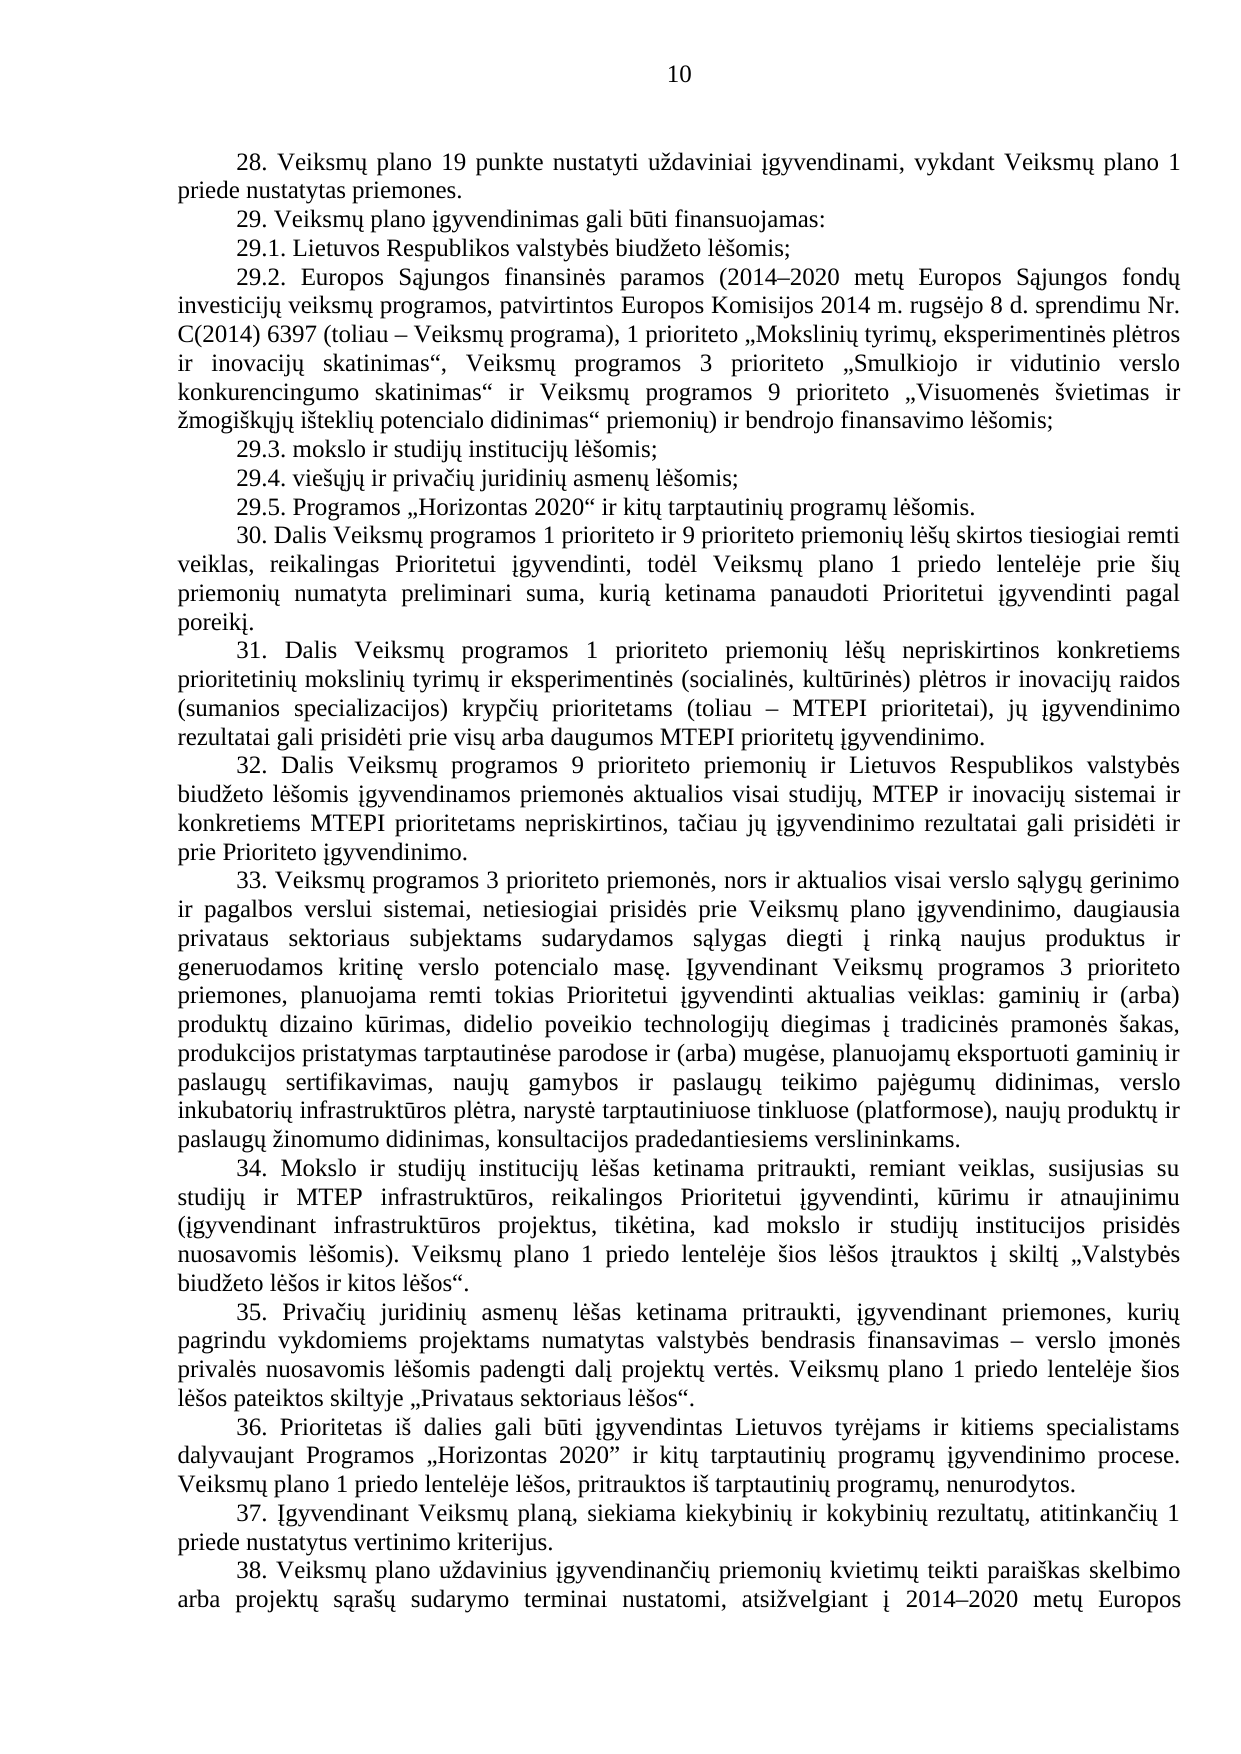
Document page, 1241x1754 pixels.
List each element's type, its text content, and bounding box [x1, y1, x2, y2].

text 30. Dalis Veiksmų programos 1 prioriteto ir 9 prioriteto priemonių lėšų skirtos tiesiogiai remti veiklas, reikalingas Prioritetui įgyvendinti, todėl Veiksmų plano 1 priedo lentelėje prie šių priemonių numatyta preliminari suma, kurią ketinama panaudoti Prioritetui įgyvendinti pagal poreikį. [177, 521, 1181, 636]
text 29. Veiksmų plano įgyvendinimas gali būti finansuojamas: [177, 204, 1181, 233]
text 34. Mokslo ir studijų institucijų lėšas ketinama pritraukti, remiant veiklas, susijusias su studijų ir MTEP infrastruktūros, reikalingos Prioritetui įgyvendinti, kūrimu ir atnaujinimu (įgyvendinant infrastruktūros projektus, tikėtina, kad mokslo ir studijų institucijos prisidės nuosavomis lėšomis). Veiksmų plano 1 priedo lentelėje šios lėšos įtrauktos į skiltį „Valstybės biudžeto lėšos ir kitos lėšos“. [177, 1153, 1181, 1297]
text 35. Privačių juridinių asmenų lėšas ketinama pritraukti, įgyvendinant priemones, kurių pagrindu vykdomiems projektams numatytas valstybės bendrasis finansavimas – verslo įmonės privalės nuosavomis lėšomis padengti dalį projektų vertės. Veiksmų plano 1 priedo lentelėje šios lėšos pateiktos skiltyje „Privataus sektoriaus lėšos“. [177, 1297, 1181, 1412]
text 38. Veiksmų plano uždavinius įgyvendinančių priemonių kvietimų teikti paraiškas skelbimo arba projektų sąrašų sudarymo terminai nustatomi, atsižvelgiant į 2014–2020 metų Europos [177, 1556, 1181, 1613]
text 28. Veiksmų plano 19 punkte nustatyti uždaviniai įgyvendinami, vykdant Veiksmų plano 1 priede nustatytas priemones. [177, 147, 1181, 204]
text 29.3. mokslo ir studijų institucijų lėšomis; [177, 434, 1181, 463]
text 37. Įgyvendinant Veiksmų planą, siekiama kiekybinių ir kokybinių rezultatų, atitinkančių 1 priede nustatytus vertinimo kriterijus. [177, 1498, 1181, 1556]
text 29.2. Europos Sąjungos finansinės paramos (2014–2020 metų Europos Sąjungos fondų investicijų veiksmų programos, patvirtintos Europos Komisijos 2014 m. rugsėjo 8 d. sprendimu Nr. C(2014) 6397 (toliau – Veiksmų programa), 1 prioriteto „Mokslinių tyrimų, eksperimentinės plėtros ir inovacijų skatinimas“, Veiksmų programos 3 prioriteto „Smulkiojo ir vidutinio verslo konkurencingumo skatinimas“ ir Veiksmų programos 9 prioriteto „Visuomenės švietimas ir žmogiškųjų išteklių potencialo didinimas“ priemonių) ir bendrojo finansavimo lėšomis; [177, 262, 1181, 434]
text 32. Dalis Veiksmų programos 9 prioriteto priemonių ir Lietuvos Respublikos valstybės biudžeto lėšomis įgyvendinamos priemonės aktualios visai studijų, MTEP ir inovacijų sistemai ir konkretiems MTEPI prioritetams nepriskirtinos, tačiau jų įgyvendinimo rezultatai gali prisidėti ir prie Prioriteto įgyvendinimo. [177, 751, 1181, 866]
text 29.4. viešųjų ir privačių juridinių asmenų lėšomis; [177, 463, 1181, 492]
text 36. Prioritetas iš dalies gali būti įgyvendintas Lietuvos tyrėjams ir kitiems specialistams dalyvaujant Programos „Horizontas 2020” ir kitų tarptautinių programų įgyvendinimo procese. Veiksmų plano 1 priedo lentelėje lėšos, pritrauktos iš tarptautinių programų, nenurodytos. [177, 1412, 1181, 1498]
text 31. Dalis Veiksmų programos 1 prioriteto priemonių lėšų nepriskirtinos konkretiems prioritetinių mokslinių tyrimų ir eksperimentinės (socialinės, kultūrinės) plėtros ir inovacijų raidos (sumanios specializacijos) krypčių prioritetams (toliau – MTEPI prioritetai), jų įgyvendinimo rezultatai gali prisidėti prie visų arba daugumos MTEPI prioritetų įgyvendinimo. [177, 636, 1181, 751]
text 29.1. Lietuvos Respublikos valstybės biudžeto lėšomis; [177, 233, 1181, 262]
text 29.5. Programos „Horizontas 2020“ ir kitų tarptautinių programų lėšomis. [177, 492, 1181, 521]
text 33. Veiksmų programos 3 prioriteto priemonės, nors ir aktualios visai verslo sąlygų gerinimo ir pagalbos verslui sistemai, netiesiogiai prisidės prie Veiksmų plano įgyvendinimo, daugiausia privataus sektoriaus subjektams sudarydamos sąlygas diegti į rinką naujus produktus ir generuodamos kritinę verslo potencialo masę. Įgyvendinant Veiksmų programos 3 prioriteto priemones, planuojama remti tokias Prioritetui įgyvendinti aktualias veiklas: gaminių ir (arba) produktų dizaino kūrimas, didelio poveikio technologijų diegimas į tradicinės pramonės šakas, produkcijos pristatymas tarptautinėse parodose ir (arba) mugėse, planuojamų eksportuoti gaminių ir paslaugų sertifikavimas, naujų gamybos ir paslaugų teikimo pajėgumų didinimas, verslo inkubatorių infrastruktūros plėtra, narystė tarptautiniuose tinkluose (platformose), naujų produktų ir paslaugų žinomumo didinimas, konsultacijos pradedantiesiems verslininkams. [177, 866, 1181, 1153]
